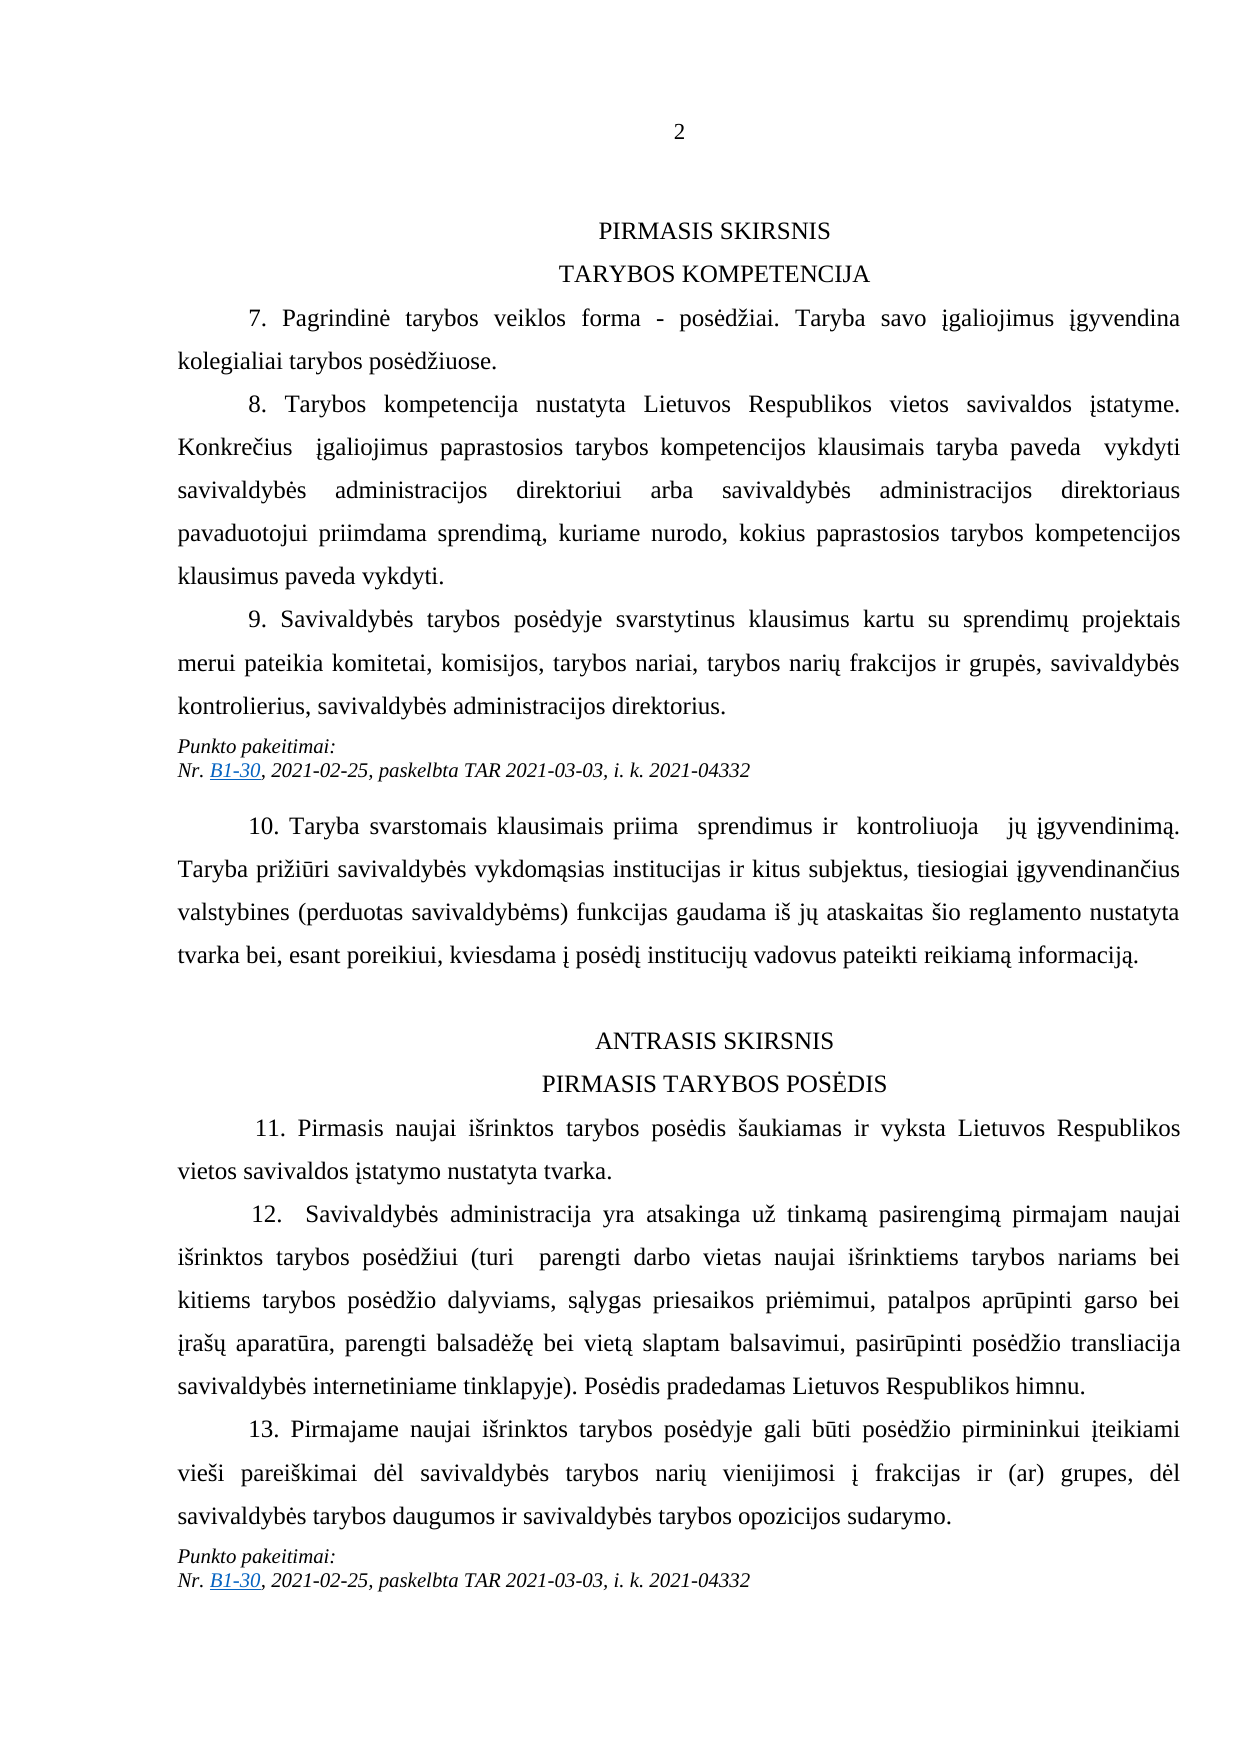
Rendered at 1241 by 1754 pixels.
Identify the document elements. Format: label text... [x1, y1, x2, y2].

text TARYBOS KOMPETENCIJA [177, 259, 1181, 288]
text PIRMASIS TARYBOS POSĖDIS [177, 1069, 1181, 1098]
text PIRMASIS SKIRSNIS [177, 216, 1181, 245]
text Nr. B1-30, 2021-02-25, paskelbta TAR 2021-03-03, i. k. 2021-04332 [177, 758, 1181, 782]
text Punkto pakeitimai: [177, 734, 1181, 758]
text 7. Pagrindinė tarybos veiklos forma - posėdžiai. Taryba savo įgaliojimus įgyvendina kolegialiai tarybos posėdžiuose. [177, 303, 1181, 374]
text 11. Pirmasis naujai išrinktos tarybos posėdis šaukiamas ir vyksta Lietuvos Respublikos vietos savivaldos įstatymo nustatyta tvarka. [177, 1113, 1181, 1184]
text 8. Tarybos kompetencija nustatyta Lietuvos Respublikos vietos savivaldos įstatyme. Konkrečius įgaliojimus paprastosios tarybos kompetencijos klausimais taryba paveda vykdyti savivaldybės administracijos direktoriui arba savivaldybės administracijos direktoriaus pavaduotojui priimdama sprendimą, kuriame nurodo, kokius paprastosios tarybos kompetencijos klausimus paveda vykdyti. [177, 389, 1181, 590]
text 10. Taryba svarstomais klausimais priima sprendimus ir kontroliuoja jų įgyvendinimą. Taryba prižiūri savivaldybės vykdomąsias institucijas ir kitus subjektus, tiesiogiai įgyvendinančius valstybines (perduotas savivaldybėms) funkcijas gaudama iš jų ataskaitas šio reglamento nustatyta tvarka bei, esant poreikiui, kviesdama į posėdį institucijų vadovus pateikti reikiamą informaciją. [177, 811, 1181, 969]
text Nr. B1-30, 2021-02-25, paskelbta TAR 2021-03-03, i. k. 2021-04332 [177, 1568, 1181, 1592]
text 13. Pirmajame naujai išrinktos tarybos posėdyje gali būti posėdžio pirmininkui įteikiami vieši pareiškimai dėl savivaldybės tarybos narių vienijimosi į frakcijas ir (ar) grupes, dėl savivaldybės tarybos daugumos ir savivaldybės tarybos opozicijos sudarymo. [177, 1414, 1181, 1529]
text 12. Savivaldybės administracija yra atsakinga už tinkamą pasirengimą pirmajam naujai išrinktos tarybos posėdžiui (turi parengti darbo vietas naujai išrinktiems tarybos nariams bei kitiems tarybos posėdžio dalyviams, sąlygas priesaikos priėmimui, patalpos aprūpinti garso bei įrašų aparatūra, parengti balsadėžę bei vietą slaptam balsavimui, pasirūpinti posėdžio transliacija savivaldybės internetiniame tinklapyje). Posėdis pradedamas Lietuvos Respublikos himnu. [177, 1199, 1181, 1400]
text 9. Savivaldybės tarybos posėdyje svarstytinus klausimus kartu su sprendimų projektais merui pateikia komitetai, komisijos, tarybos nariai, tarybos narių frakcijos ir grupės, savivaldybės kontrolierius, savivaldybės administracijos direktorius. [177, 604, 1181, 719]
text Punkto pakeitimai: [177, 1544, 1181, 1568]
text ANTRASIS SKIRSNIS [177, 1026, 1181, 1055]
